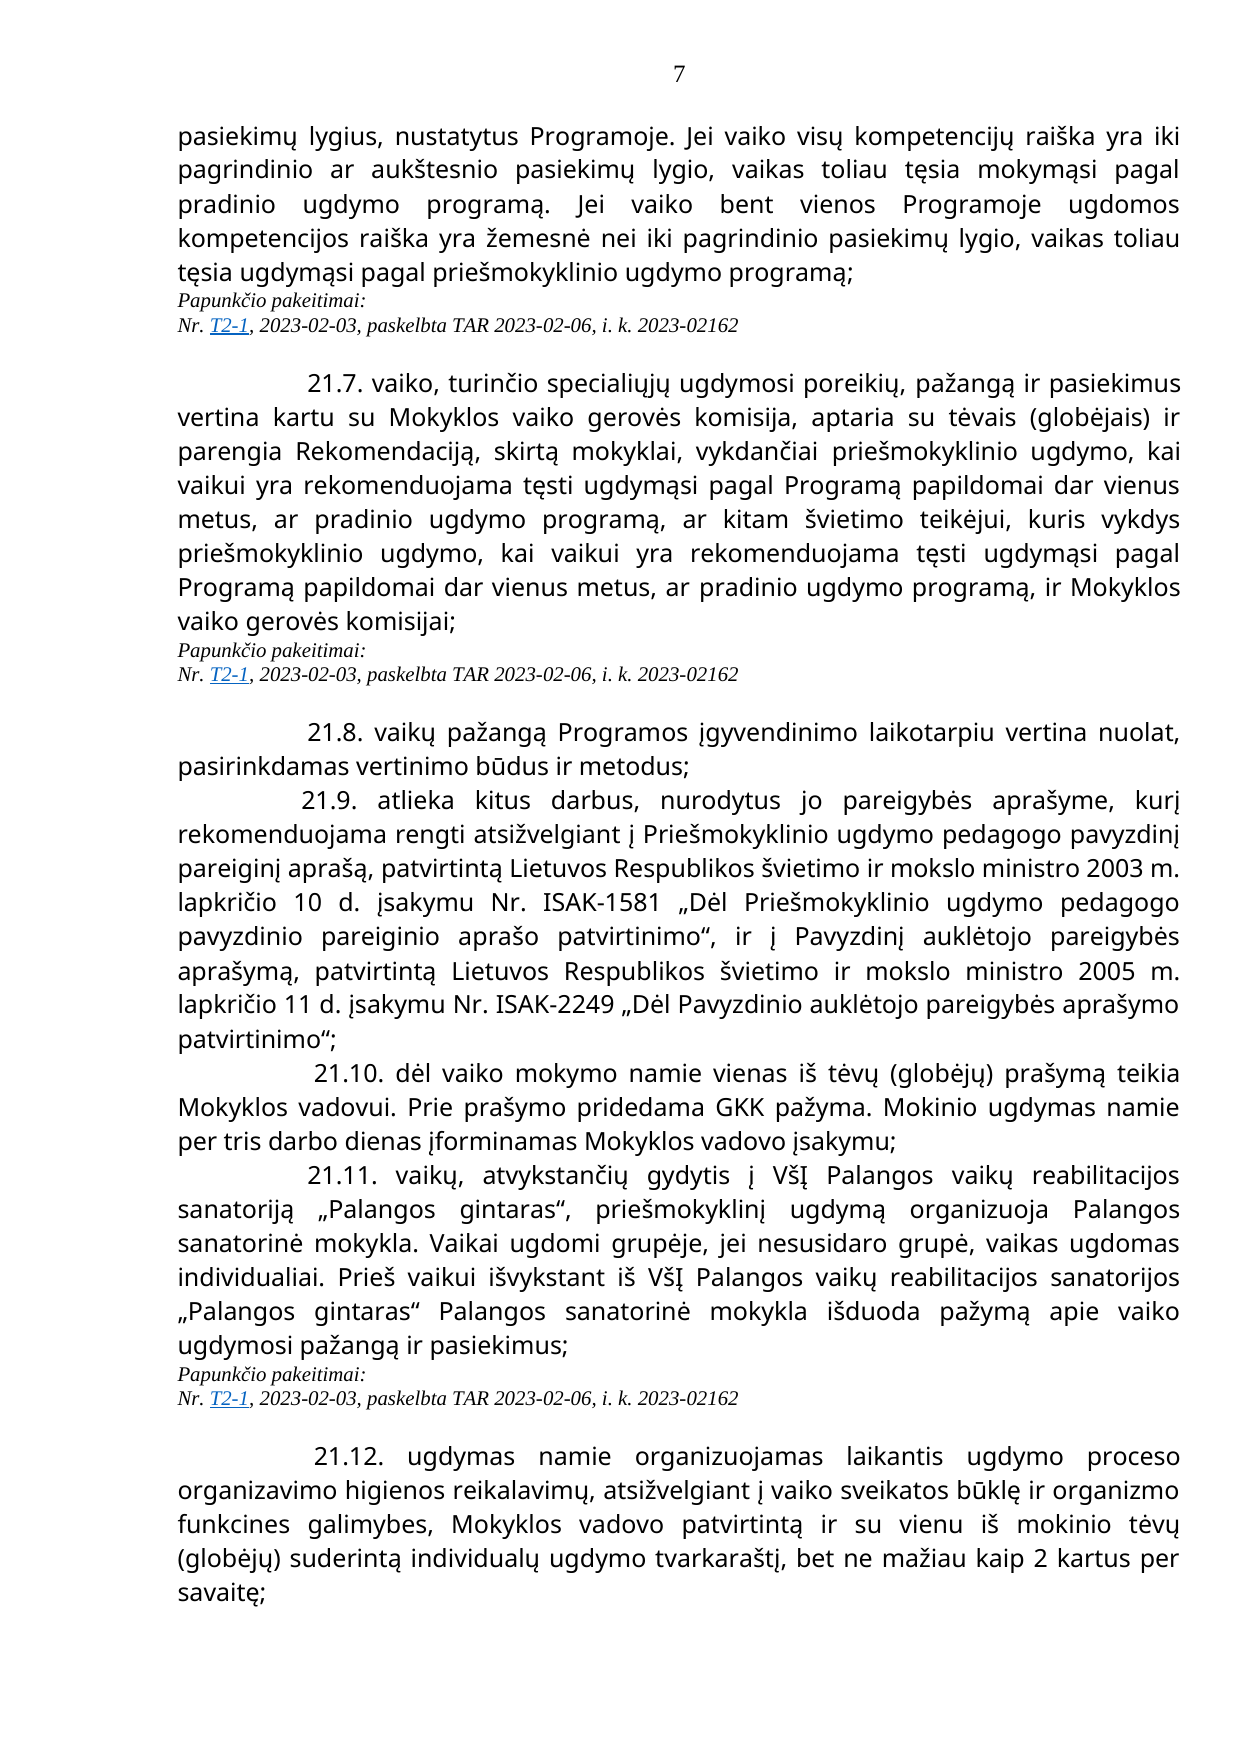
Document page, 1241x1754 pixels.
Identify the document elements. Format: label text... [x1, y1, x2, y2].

text Papunkčio pakeitimai: [177, 288, 1181, 312]
text Papunkčio pakeitimai: [177, 1362, 1181, 1386]
text 21.9. atlieka kitus darbus, nurodytus jo pareigybės aprašyme, kurį rekomenduojama rengti atsižvelgiant į Priešmokyklinio ugdymo pedagogo pavyzdinį pareiginį aprašą, patvirtintą Lietuvos Respublikos švietimo ir mokslo ministro 2003 m. lapkričio 10 d. įsakymu Nr. ISAK-1581 „Dėl Priešmokyklinio ugdymo pedagogo pavyzdinio pareiginio aprašo patvirtinimo“, ir į Pavyzdinį auklėtojo pareigybės aprašymą, patvirtintą Lietuvos Respublikos švietimo ir mokslo ministro 2005 m. lapkričio 11 d. įsakymu Nr. ISAK-2249 „Dėl Pavyzdinio auklėtojo pareigybės aprašymo patvirtinimo“; [177, 783, 1181, 1055]
text 21.7. vaiko, turinčio specialiųjų ugdymosi poreikių, pažangą ir pasiekimus vertina kartu su Mokyklos vaiko gerovės komisija, aptaria su tėvais (globėjais) ir parengia Rekomendaciją, skirtą mokyklai, vykdančiai priešmokyklinio ugdymo, kai vaikui yra rekomenduojama tęsti ugdymąsi pagal Programą papildomai dar vienus metus, ar pradinio ugdymo programą, ar kitam švietimo teikėjui, kuris vykdys priešmokyklinio ugdymo, kai vaikui yra rekomenduojama tęsti ugdymąsi pagal Programą papildomai dar vienus metus, ar pradinio ugdymo programą, ir Mokyklos vaiko gerovės komisijai; [177, 365, 1181, 638]
text Nr. T2-1, 2023-02-03, paskelbta TAR 2023-02-06, i. k. 2023-02162 [177, 662, 1181, 686]
text Nr. T2-1, 2023-02-03, paskelbta TAR 2023-02-06, i. k. 2023-02162 [177, 312, 1181, 337]
text pasiekimų lygius, nustatytus Programoje. Jei vaiko visų kompetencijų raiška yra iki pagrindinio ar aukštesnio pasiekimų lygio, vaikas toliau tęsia mokymąsi pagal pradinio ugdymo programą. Jei vaiko bent vienos Programoje ugdomos kompetencijos raiška yra žemesnė nei iki pagrindinio pasiekimų lygio, vaikas toliau tęsia ugdymąsi pagal priešmokyklinio ugdymo programą; [177, 118, 1181, 288]
text 21.12. ugdymas namie organizuojamas laikantis ugdymo proceso organizavimo higienos reikalavimų, atsižvelgiant į vaiko sveikatos būklę ir organizmo funkcines galimybes, Mokyklos vadovo patvirtintą ir su vienu iš mokinio tėvų (globėjų) suderintą individualų ugdymo tvarkaraštį, bet ne mažiau kaip 2 kartus per savaitę; [177, 1439, 1181, 1609]
text 21.10. dėl vaiko mokymo namie vienas iš tėvų (globėjų) prašymą teikia Mokyklos vadovui. Prie prašymo pridedama GKK pažyma. Mokinio ugdymas namie per tris darbo dienas įforminamas Mokyklos vadovo įsakymu; [177, 1055, 1181, 1157]
text 21.8. vaikų pažangą Programos įgyvendinimo laikotarpiu vertina nuolat, pasirinkdamas vertinimo būdus ir metodus; [177, 715, 1181, 783]
text Papunkčio pakeitimai: [177, 638, 1181, 662]
text 21.11. vaikų, atvykstančių gydytis į VšĮ Palangos vaikų reabilitacijos sanatoriją „Palangos gintaras“, priešmokyklinį ugdymą organizuoja Palangos sanatorinė mokykla. Vaikai ugdomi grupėje, jei nesusidaro grupė, vaikas ugdomas individualiai. Prieš vaikui išvykstant iš VšĮ Palangos vaikų reabilitacijos sanatorijos „Palangos gintaras“ Palangos sanatorinė mokykla išduoda pažymą apie vaiko ugdymosi pažangą ir pasiekimus; [177, 1157, 1181, 1362]
text Nr. T2-1, 2023-02-03, paskelbta TAR 2023-02-06, i. k. 2023-02162 [177, 1386, 1181, 1410]
